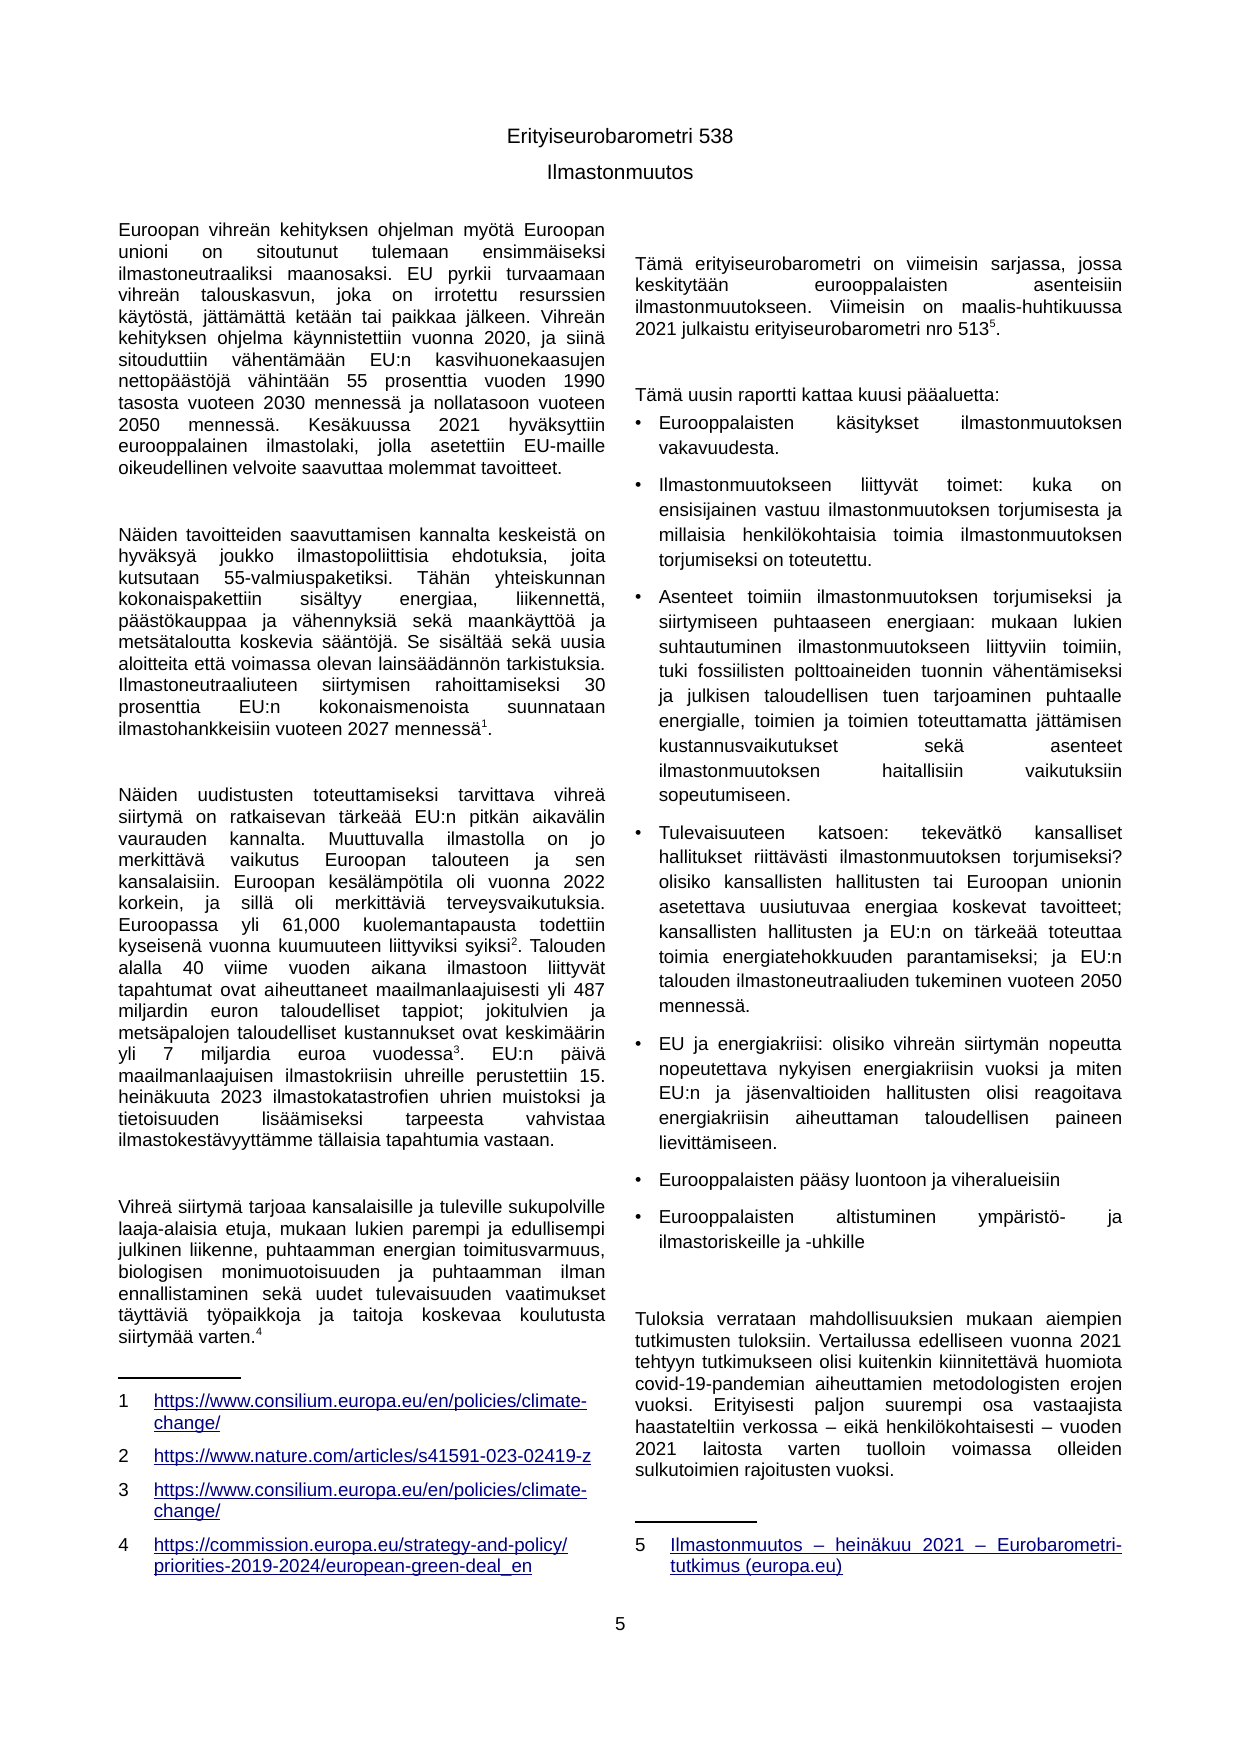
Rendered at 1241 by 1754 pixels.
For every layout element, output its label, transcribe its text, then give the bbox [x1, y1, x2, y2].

list EU ja energiakriisi: olisiko vihreän siirtymän nopeutta nopeutettava nykyisen energiakriisin vuoksi ja miten EU:n ja jäsenvaltioiden hallitusten olisi reagoitava energiakriisin aiheuttaman taloudellisen paineen lievittämiseen. [635, 1032, 1122, 1153]
list Eurooppalaisten altistuminen ympäristö- ja ilmastoriskeille ja -uhkille [635, 1206, 1122, 1253]
text Näiden uudistusten toteuttamiseksi tarvittava vihreä siirtymä on ratkaisevan tärkeää EU:n pitkän aikavälin vaurauden kannalta. Muuttuvalla ilmastolla on jo merkittävä vaikutus Euroopan talouteen ja sen kansalaisiin. Euroopan kesälämpötila oli vuonna 2022 korkein, ja sillä oli merkittäviä terveysvaikutuksia. Euroopassa yli 61,000 kuolemantapausta todettiin kyseisenä vuonna kuumuuteen liittyviksi syiksi. Talouden alalla 40 viime vuoden aikana ilmastoon liittyvät tapahtumat ovat aiheuttaneet maailmanlaajuisesti yli 487 miljardin euron taloudelliset tappiot; jokitulvien ja metsäpalojen taloudelliset kustannukset ovat keskimäärin yli 7 miljardia euroa vuodessa. EU:n päivä maailmanlaajuisen ilmastokriisin uhreille perustettiin 15. heinäkuuta 2023 ilmastokatastrofien uhrien muistoksi ja tietoisuuden lisäämiseksi tarpeesta vahvistaa ilmastokestävyyttämme tällaisia tapahtumia vastaan. [118, 784, 605, 1151]
text Ilmastonmuutos – heinäkuu 2021 – Eurobarometri-tutkimus (europa.eu) [635, 1534, 1122, 1577]
text Vihreä siirtymä tarjoaa kansalaisille ja tuleville sukupolville laaja-alaisia etuja, mukaan lukien parempi ja edullisempi julkinen liikenne, puhtaamman energian toimitusvarmuus, biologisen monimuotoisuuden ja puhtaamman ilman ennallistaminen sekä uudet tulevaisuuden vaatimukset täyttäviä työpaikkoja ja taitoja koskevaa koulutusta siirtymää varten. [118, 1196, 605, 1347]
list Eurooppalaisten pääsy luontoon ja viheralueisiin [635, 1169, 1122, 1191]
text Tämä uusin raportti kattaa kuusi pääaluetta: [635, 384, 1122, 406]
list Tulevaisuuteen katsoen: tekevätkö kansalliset hallitukset riittävästi ilmastonmuutoksen torjumiseksi? olisiko kansallisten hallitusten tai Euroopan unionin asetettava uusiutuvaa energiaa koskevat tavoitteet; kansallisten hallitusten ja EU:n on tärkeää toteuttaa toimia energiatehokkuuden parantamiseksi; ja EU:n talouden ilmastoneutraaliuden tukeminen vuoteen 2050 mennessä. [635, 821, 1122, 1017]
text Tämä erityiseurobarometri on viimeisin sarjassa, jossa keskitytään eurooppalaisten asenteisiin ilmastonmuutokseen. Viimeisin on maalis-huhtikuussa 2021 julkaistu erityiseurobarometri nro 513. [635, 253, 1122, 339]
text https://www.consilium.europa.eu/en/policies/climate-change/ [118, 1390, 605, 1433]
text Näiden tavoitteiden saavuttamisen kannalta keskeistä on hyväksyä joukko ilmastopoliittisia ehdotuksia, joita kutsutaan 55-valmiuspaketiksi. Tähän yhteiskunnan kokonaispakettiin sisältyy energiaa, liikennettä, päästökauppaa ja vähennyksiä sekä maankäyttöä ja metsätaloutta koskevia sääntöjä. Se sisältää sekä uusia aloitteita että voimassa olevan lainsäädännön tarkistuksia. Ilmastoneutraaliuteen siirtymisen rahoittamiseksi 30 prosenttia EU:n kokonaismenoista suunnataan ilmastohankkeisiin vuoteen 2027 mennessä. [118, 523, 605, 739]
text https://commission.europa.eu/strategy-and-policy/priorities-2019-2024/european-green-deal_en [118, 1534, 605, 1577]
list Ilmastonmuutokseen liittyvät toimet: kuka on ensisijainen vastuu ilmastonmuutoksen torjumisesta ja millaisia henkilökohtaisia toimia ilmastonmuutoksen torjumiseksi on toteutettu. [635, 474, 1122, 570]
text Euroopan vihreän kehityksen ohjelman myötä Euroopan unioni on sitoutunut tulemaan ensimmäiseksi ilmastoneutraaliksi maanosaksi. EU pyrkii turvaamaan vihreän talouskasvun, joka on irrotettu resurssien käytöstä, jättämättä ketään tai paikkaa jälkeen. Vihreän kehityksen ohjelma käynnistettiin vuonna 2020, ja siinä sitouduttiin vähentämään EU:n kasvihuonekaasujen nettopäästöjä vähintään 55 prosenttia vuoden 1990 tasosta vuoteen 2030 mennessä ja nollatasoon vuoteen 2050 mennessä. Kesäkuussa 2021 hyväksyttiin eurooppalainen ilmastolaki, jolla asetettiin EU-maille oikeudellinen velvoite saavuttaa molemmat tavoitteet. [118, 219, 605, 478]
text Tuloksia verrataan mahdollisuuksien mukaan aiempien tutkimusten tuloksiin. Vertailussa edelliseen vuonna 2021 tehtyyn tutkimukseen olisi kuitenkin kiinnitettävä huomiota covid-19-pandemian aiheuttamien metodologisten erojen vuoksi. Erityisesti paljon suurempi osa vastaajista haastateltiin verkossa – eikä henkilökohtaisesti – vuoden 2021 laitosta varten tuolloin voimassa olleiden sulkutoimien rajoitusten vuoksi. [635, 1308, 1122, 1480]
text https://www.consilium.europa.eu/en/policies/climate-change/ [118, 1479, 605, 1522]
text https://www.nature.com/articles/s41591-023-02419-z [118, 1445, 605, 1467]
list Eurooppalaisten käsitykset ilmastonmuutoksen vakavuudesta. [635, 412, 1122, 458]
list Asenteet toimiin ilmastonmuutoksen torjumiseksi ja siirtymiseen puhtaaseen energiaan: mukaan lukien suhtautuminen ilmastonmuutokseen liittyviin toimiin, tuki fossiilisten polttoaineiden tuonnin vähentämiseksi ja julkisen taloudellisen tuen tarjoaminen puhtaalle energialle, toimien ja toimien toteuttamatta jättämisen kustannusvaikutukset sekä asenteet ilmastonmuutoksen haitallisiin vaikutuksiin sopeutumiseen. [635, 586, 1122, 806]
